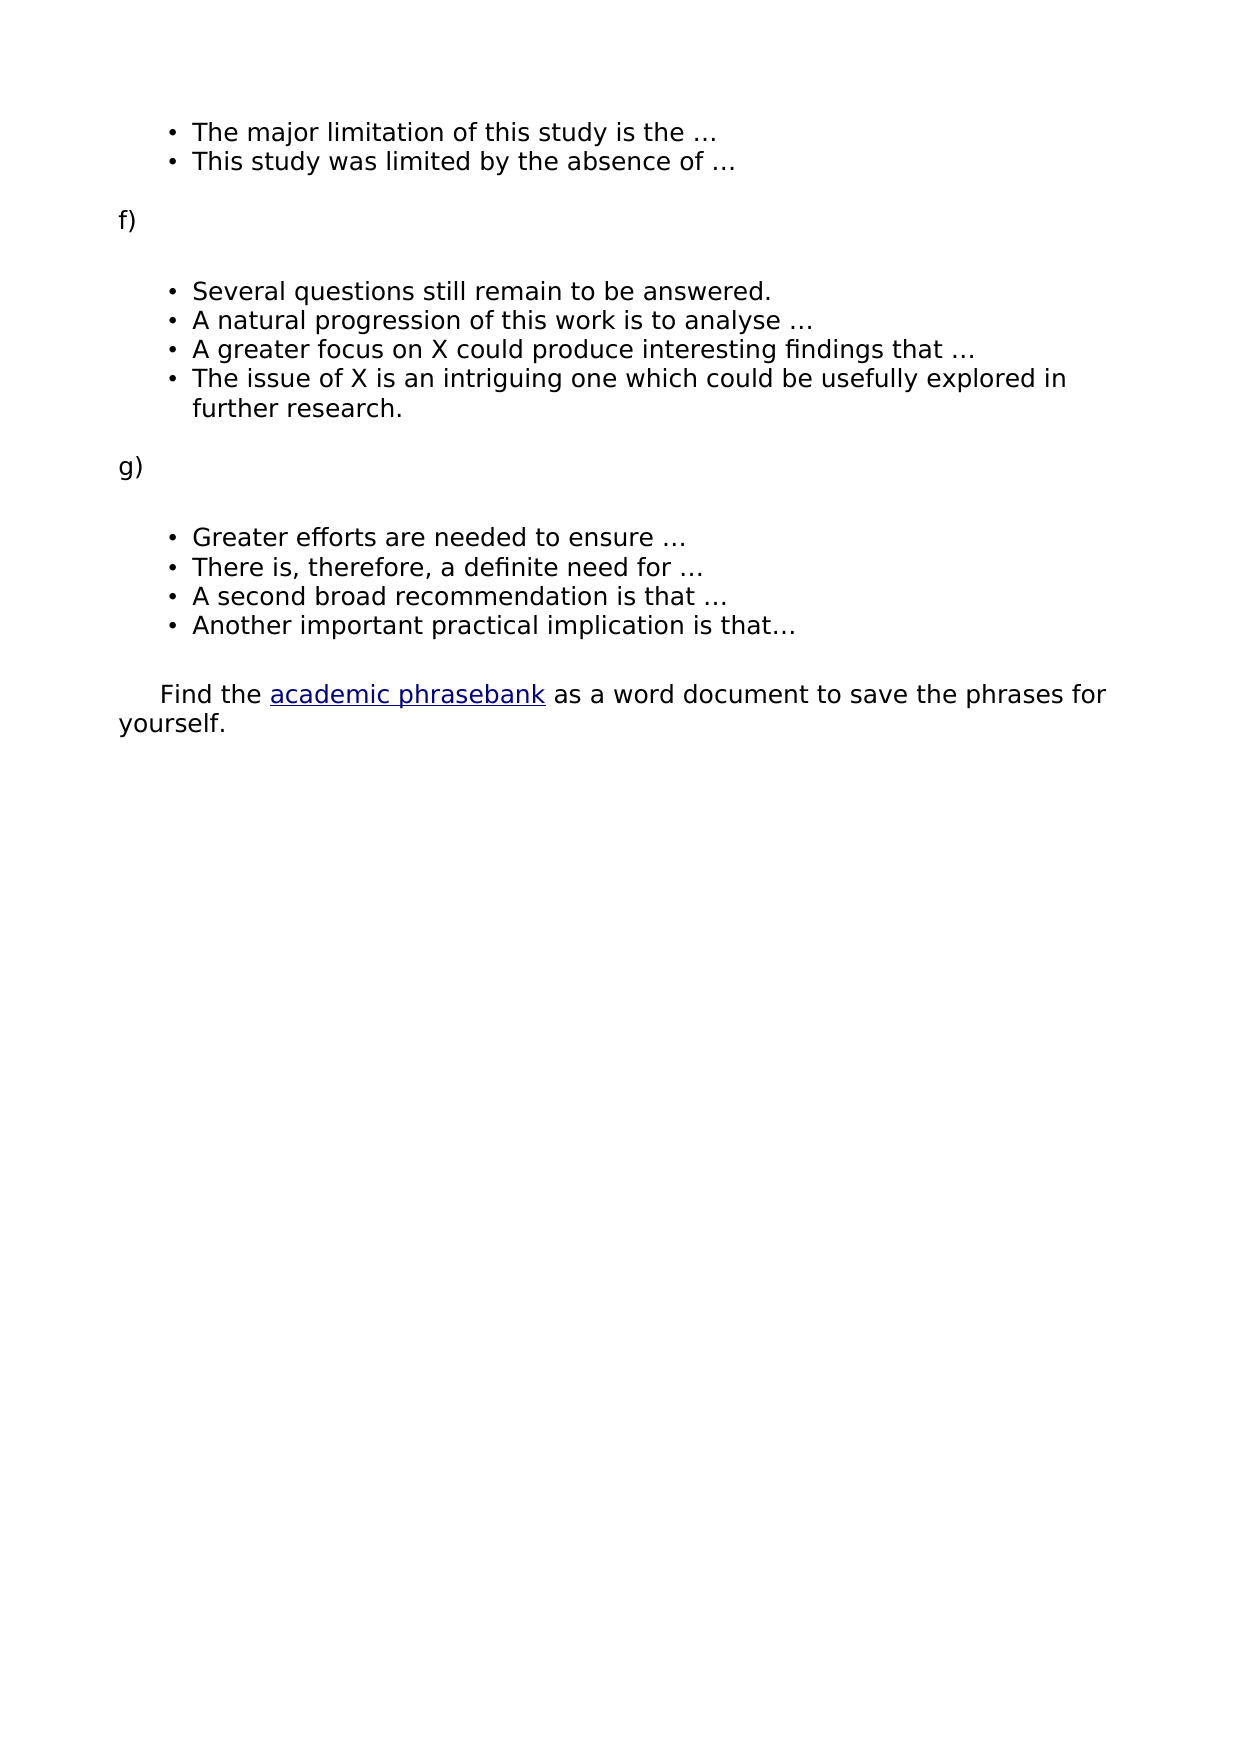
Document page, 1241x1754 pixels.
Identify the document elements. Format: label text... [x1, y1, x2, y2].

list A natural progression of this work is to analyse … [177, 306, 1122, 335]
list Greater efforts are needed to ensure … [177, 523, 1122, 553]
text f) [118, 206, 1122, 235]
list A second broad recommendation is that … [177, 582, 1122, 611]
list The major limitation of this study is the … [177, 118, 1122, 147]
text g) [118, 452, 1122, 482]
list Several questions still remain to be answered. [177, 277, 1122, 306]
list This study was limited by the absence of … [177, 147, 1122, 176]
list Another important practical implication is that… [177, 611, 1122, 640]
text Find the academic phrasebank as a word document to save the phrases for yourself. [118, 670, 1122, 738]
list There is, therefore, a definite need for … [177, 553, 1122, 582]
list A greater focus on X could produce interesting findings that … [177, 335, 1122, 364]
list The issue of X is an intriguing one which could be usefully explored in further research. [177, 364, 1122, 423]
